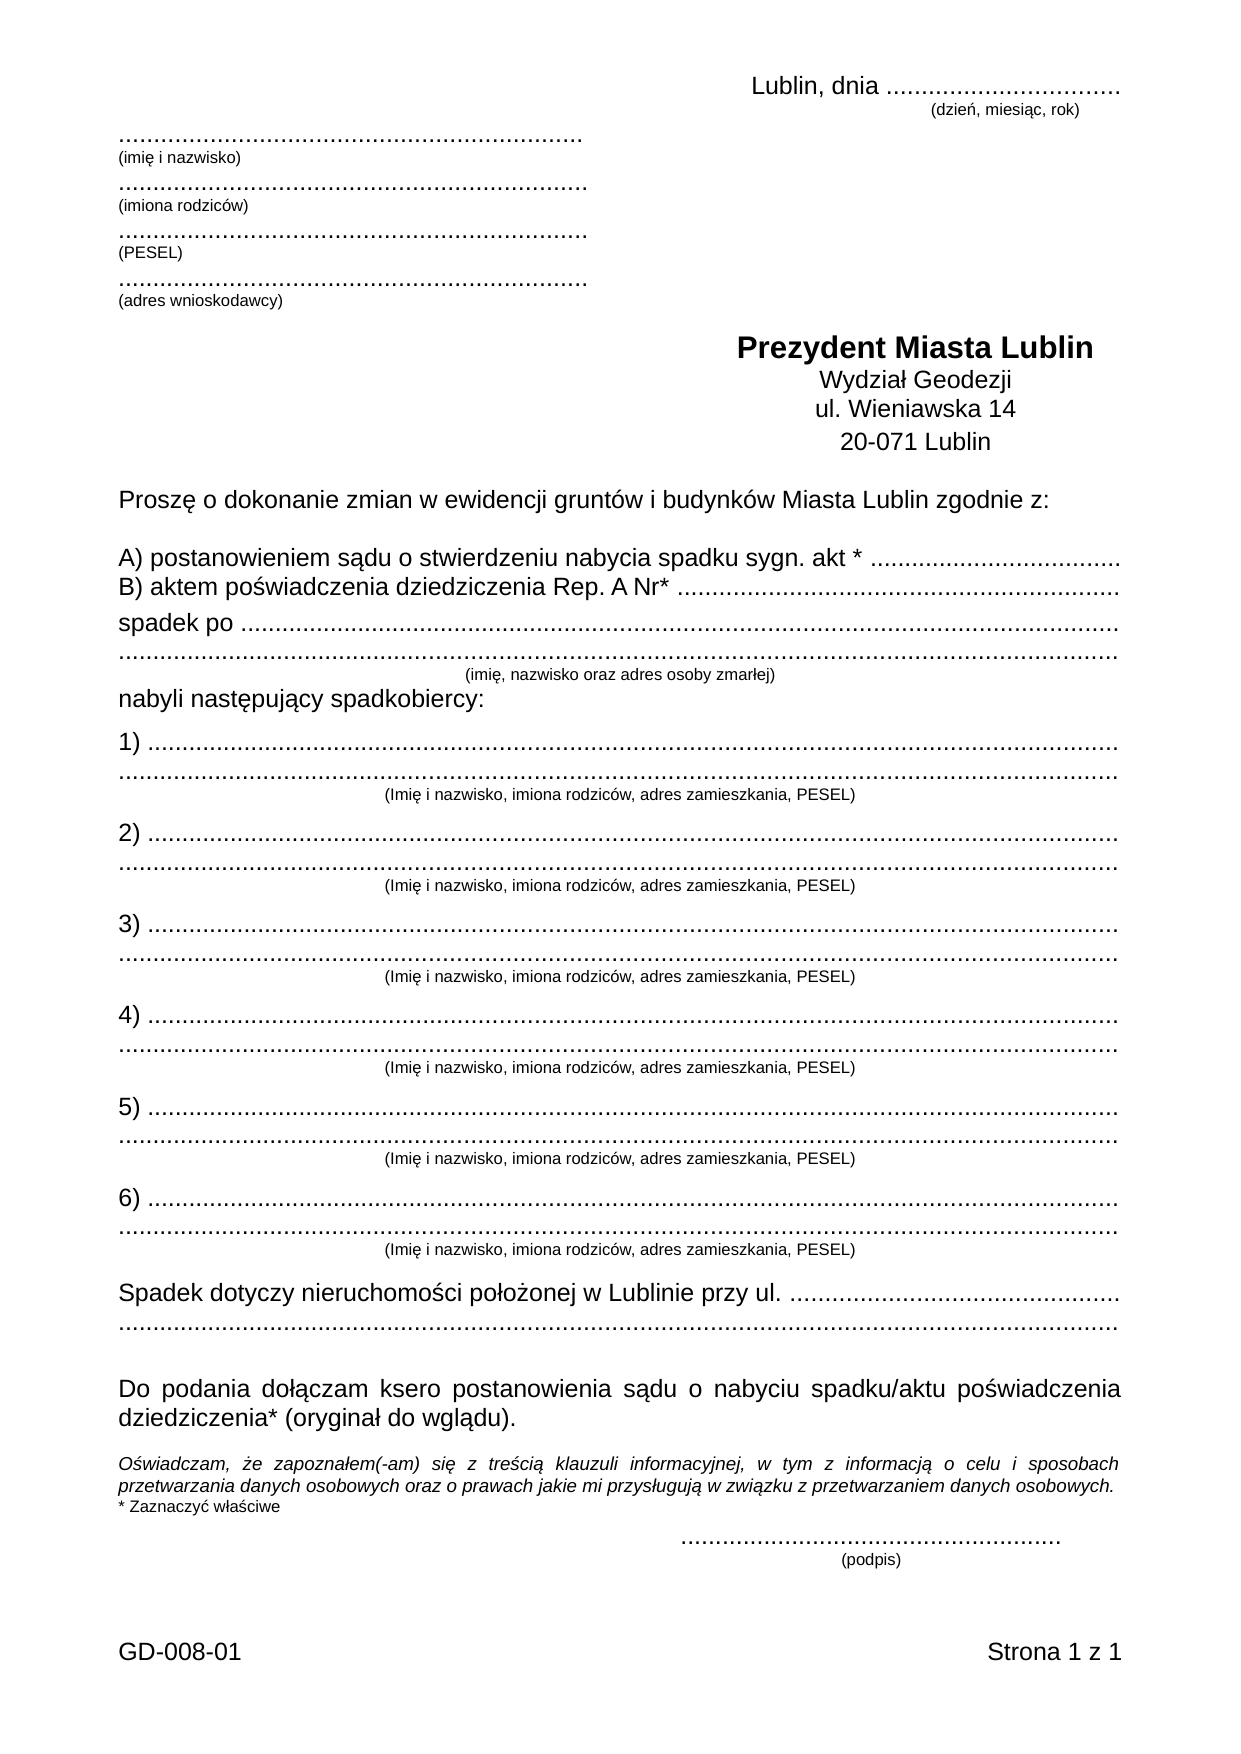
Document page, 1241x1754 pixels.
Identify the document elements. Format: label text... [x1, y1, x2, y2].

text (imię i nazwisko) [118, 147, 1122, 167]
text 5) [118, 1091, 1122, 1120]
text Do podania dołączam ksero postanowienia sądu o nabyciu spadku/aktu poświadczenia dziedziczenia* (oryginał do wglądu). [118, 1374, 1122, 1432]
text 3) [118, 909, 1122, 938]
text 2) [118, 818, 1122, 847]
text 6) [118, 1182, 1122, 1211]
table_header [118, 1516, 620, 1575]
text (imię, nazwisko oraz adres osoby zmarłej) [118, 665, 1122, 684]
text (dzień, miesiąc, rok) [118, 99, 1122, 119]
text spadek po [118, 607, 1122, 636]
text Oświadczam, że zapoznałem(-am) się z treścią klauzuli informacyjnej, w tym z informacją o celu i sposobach przetwarzania danych osobowych oraz o prawach jakie mi przysługują w związku z przetwarzaniem danych osobowych. [118, 1432, 1122, 1496]
text (Imię i nazwisko, imiona rodziców, adres zamieszkania, PESEL) [118, 876, 1122, 895]
text Lublin, dnia [118, 71, 1122, 99]
text (Imię i nazwisko, imiona rodziców, adres zamieszkania, PESEL) [118, 1058, 1122, 1077]
text (Imię i nazwisko, imiona rodziców, adres zamieszkania, PESEL) [118, 785, 1122, 804]
text nabyli następujący spadkobiercy: [118, 684, 1122, 713]
text (Imię i nazwisko, imiona rodziców, adres zamieszkania, PESEL) [118, 1240, 1122, 1259]
text 1) [118, 727, 1122, 756]
text Prezydent Miasta Lublin [118, 329, 1122, 366]
text (PESEL) [118, 243, 1122, 262]
text Wydział Geodezji ul. Wieniawska 14 [118, 366, 1122, 423]
text (imiona rodziców) [118, 195, 1122, 214]
text Spadek dotyczy nieruchomości położonej w Lublinie przy ul. [118, 1278, 1122, 1307]
table_header ....................................................... (podpis) [620, 1516, 1122, 1575]
text Proszę o dokonanie zmian w ewidencji gruntów i budynków Miasta Lublin zgodnie z: A) postanowieniem sądu o stwierdzeniu nabycia spadku sygn. akt * [118, 485, 1122, 572]
text 20-071 Lublin [118, 423, 1122, 457]
text (Imię i nazwisko, imiona rodziców, adres zamieszkania, PESEL) [118, 967, 1122, 986]
text * Zaznaczyć właściwe [118, 1496, 1122, 1516]
text (adres wnioskodawcy) [118, 291, 1122, 310]
text B) aktem poświadczenia dziedziczenia Rep. A Nr* [118, 572, 1122, 600]
text 4) [118, 1000, 1122, 1029]
text (Imię i nazwisko, imiona rodziców, adres zamieszkania, PESEL) [118, 1149, 1122, 1168]
